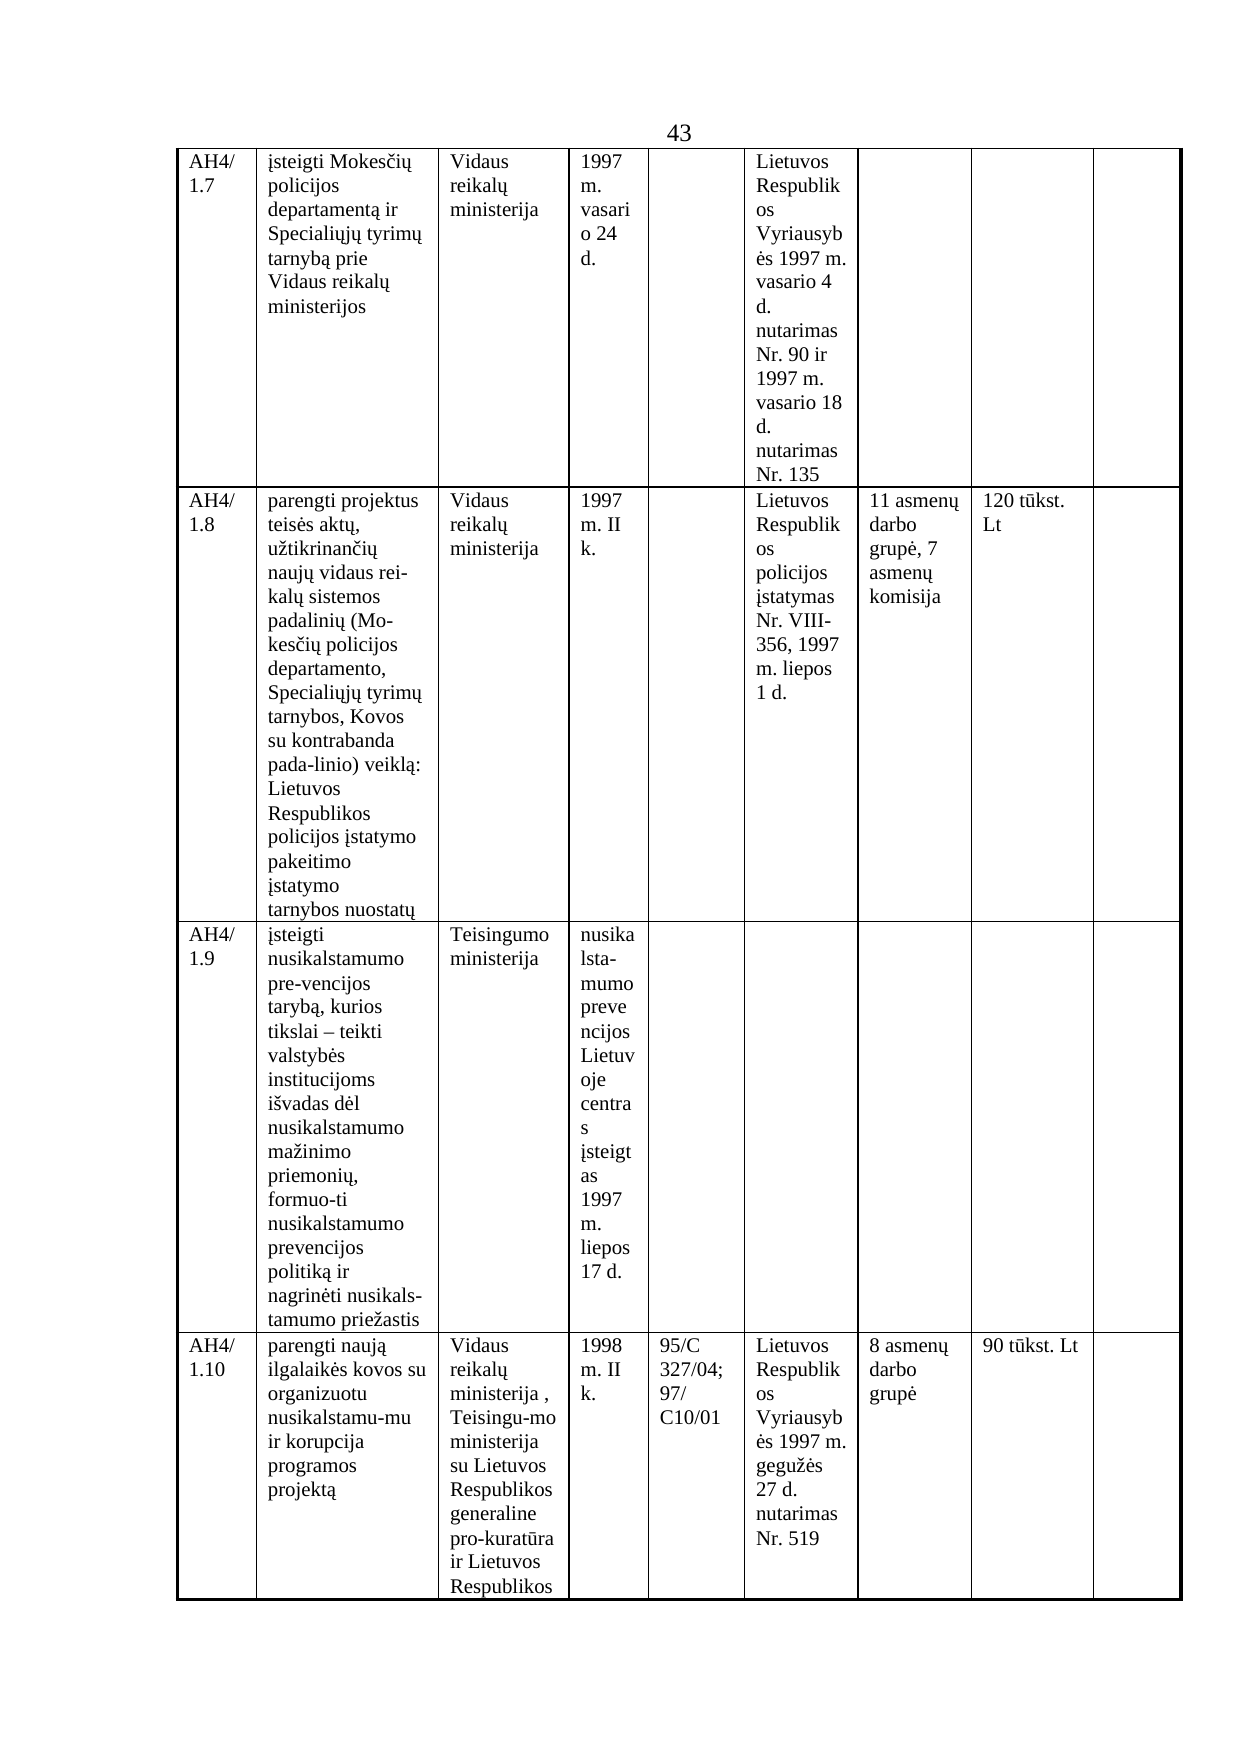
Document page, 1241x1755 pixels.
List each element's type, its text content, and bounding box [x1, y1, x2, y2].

table_cell Vidaus reikalų ministerija , Teisingu-mo ministerija su Lietuvos Respublikos generaline pro-kuratūra ir Lietuvos Respublikos [439, 1333, 568, 1598]
table_cell Vidaus reikalų ministerija [439, 488, 568, 921]
table_cell 90 tūkst. Lt [972, 1333, 1093, 1598]
table_cell įsteigti Mokesčių policijos departamentą ir Specialiųjų tyrimų tarnybą prie Vidaus reikalų ministerijos [257, 149, 438, 486]
table_cell nusikalsta-mumo prevencijos Lietuvoje centras įsteigtas 1997 m. liepos 17 d. [570, 922, 648, 1331]
table_cell Lietuvos Respublikos Vyriausybės 1997 m. vasario 4 d. nutarimas Nr. 90 ir 1997 m. vasario 18 d. nutarimas Nr. 135 [745, 149, 857, 486]
table_cell parengti projektus teisės aktų, užtikrinančių naujų vidaus rei-kalų sistemos padalinių (Mo-kesčių policijos departamento, Specialiųjų tyrimų tarnybos, Kovos su kontrabanda pada-linio) veiklą: Lietuvos Respublikos policijos įstatymo pakeitimo įstatymo tarnybos nuostatų [257, 488, 438, 921]
table_cell AH4/1.9 [179, 922, 256, 1331]
table_cell parengti naują ilgalaikės kovos su organizuotu nusikalstamu-mu ir korupcija programos projektą [257, 1333, 438, 1598]
table_cell Lietuvos Respublikos Vyriausybės 1997 m. gegužės 27 d. nutarimas Nr. 519 [745, 1333, 857, 1598]
table_cell 95/C 327/04; 97/C10/01 [649, 1333, 744, 1598]
table_cell Teisingumo ministerija [439, 922, 568, 1331]
table_cell AH4/1.7 [179, 149, 256, 486]
table_cell [972, 149, 1093, 486]
table_cell 1997 m. II k. [570, 488, 648, 921]
table_cell 8 asmenų darbo grupė [859, 1333, 971, 1598]
table_cell [1094, 488, 1179, 921]
table_cell 1998 m. II k. [570, 1333, 648, 1598]
table_cell [1094, 1333, 1179, 1598]
table_cell [745, 922, 857, 1331]
table_cell [649, 488, 744, 921]
table_cell AH4/1.10 [179, 1333, 256, 1598]
table_cell [1094, 922, 1179, 1331]
table_cell [859, 149, 971, 486]
table_cell įsteigti nusikalstamumo pre-vencijos tarybą, kurios tikslai – teikti valstybės institucijoms išvadas dėl nusikalstamumo mažinimo priemonių, formuo-ti nusikalstamumo prevencijos politiką ir nagrinėti nusikals-tamumo priežastis [257, 922, 438, 1331]
table_cell [649, 149, 744, 486]
table_cell 1997 m. vasario 24 d. [570, 149, 648, 486]
table_cell 11 asmenų darbo grupė, 7 asmenų komisija [859, 488, 971, 921]
table_cell AH4/1.8 [179, 488, 256, 921]
table_cell Vidaus reikalų ministerija [439, 149, 568, 486]
table_cell [649, 922, 744, 1331]
table_cell [1094, 149, 1179, 486]
table_cell Lietuvos Respublikos policijos įstatymas Nr. VIII-356, 1997 m. liepos 1 d. [745, 488, 857, 921]
table_cell [859, 922, 971, 1331]
table_cell 120 tūkst. Lt [972, 488, 1093, 921]
table_cell [972, 922, 1093, 1331]
